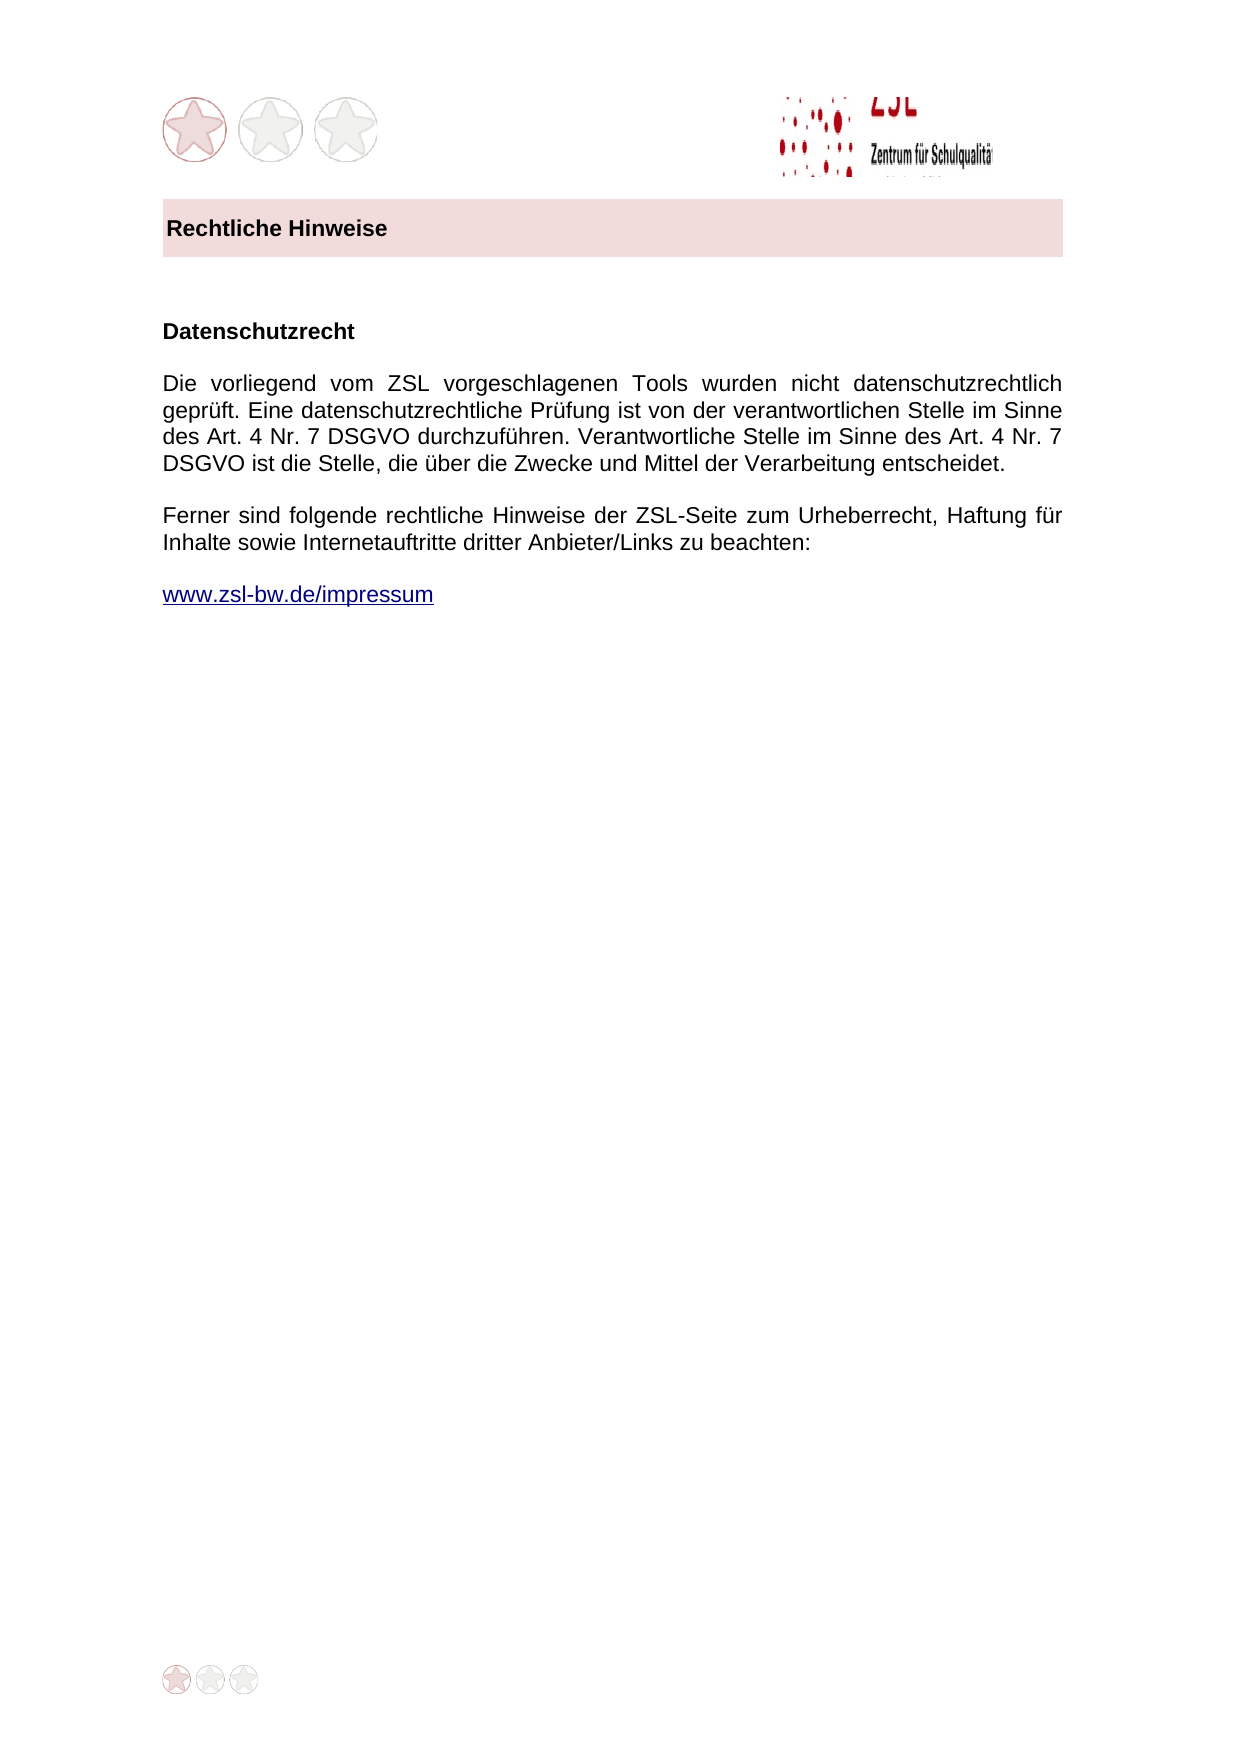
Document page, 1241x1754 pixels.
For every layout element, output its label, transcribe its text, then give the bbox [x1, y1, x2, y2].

table_cell [163, 258, 1063, 318]
text www.zsl-bw.de/impressum [162, 581, 1063, 608]
text Die vorliegend vom ZSL vorgeschlagenen Tools wurden nicht datenschutzrechtlich geprüft. Eine datenschutzrechtliche Prüfung ist von der verantwortlichen Stelle im Sinne des Art. 4 Nr. 7 DSGVO durchzuführen. Verantwortliche Stelle im Sinne des Art. 4 Nr. 7 DSGVO ist die Stelle, die über die Zwecke und Mittel der Verarbeitung entscheidet. [162, 370, 1063, 476]
text Ferner sind folgende rechtliche Hinweise der ZSL-Seite zum Urheberrecht, Haftung für Inhalte sowie Internetauftritte dritter Anbieter/Links zu beachten: [162, 502, 1063, 555]
text Datenschutzrecht [162, 318, 1063, 344]
table_header Rechtliche Hinweise [163, 199, 1063, 257]
